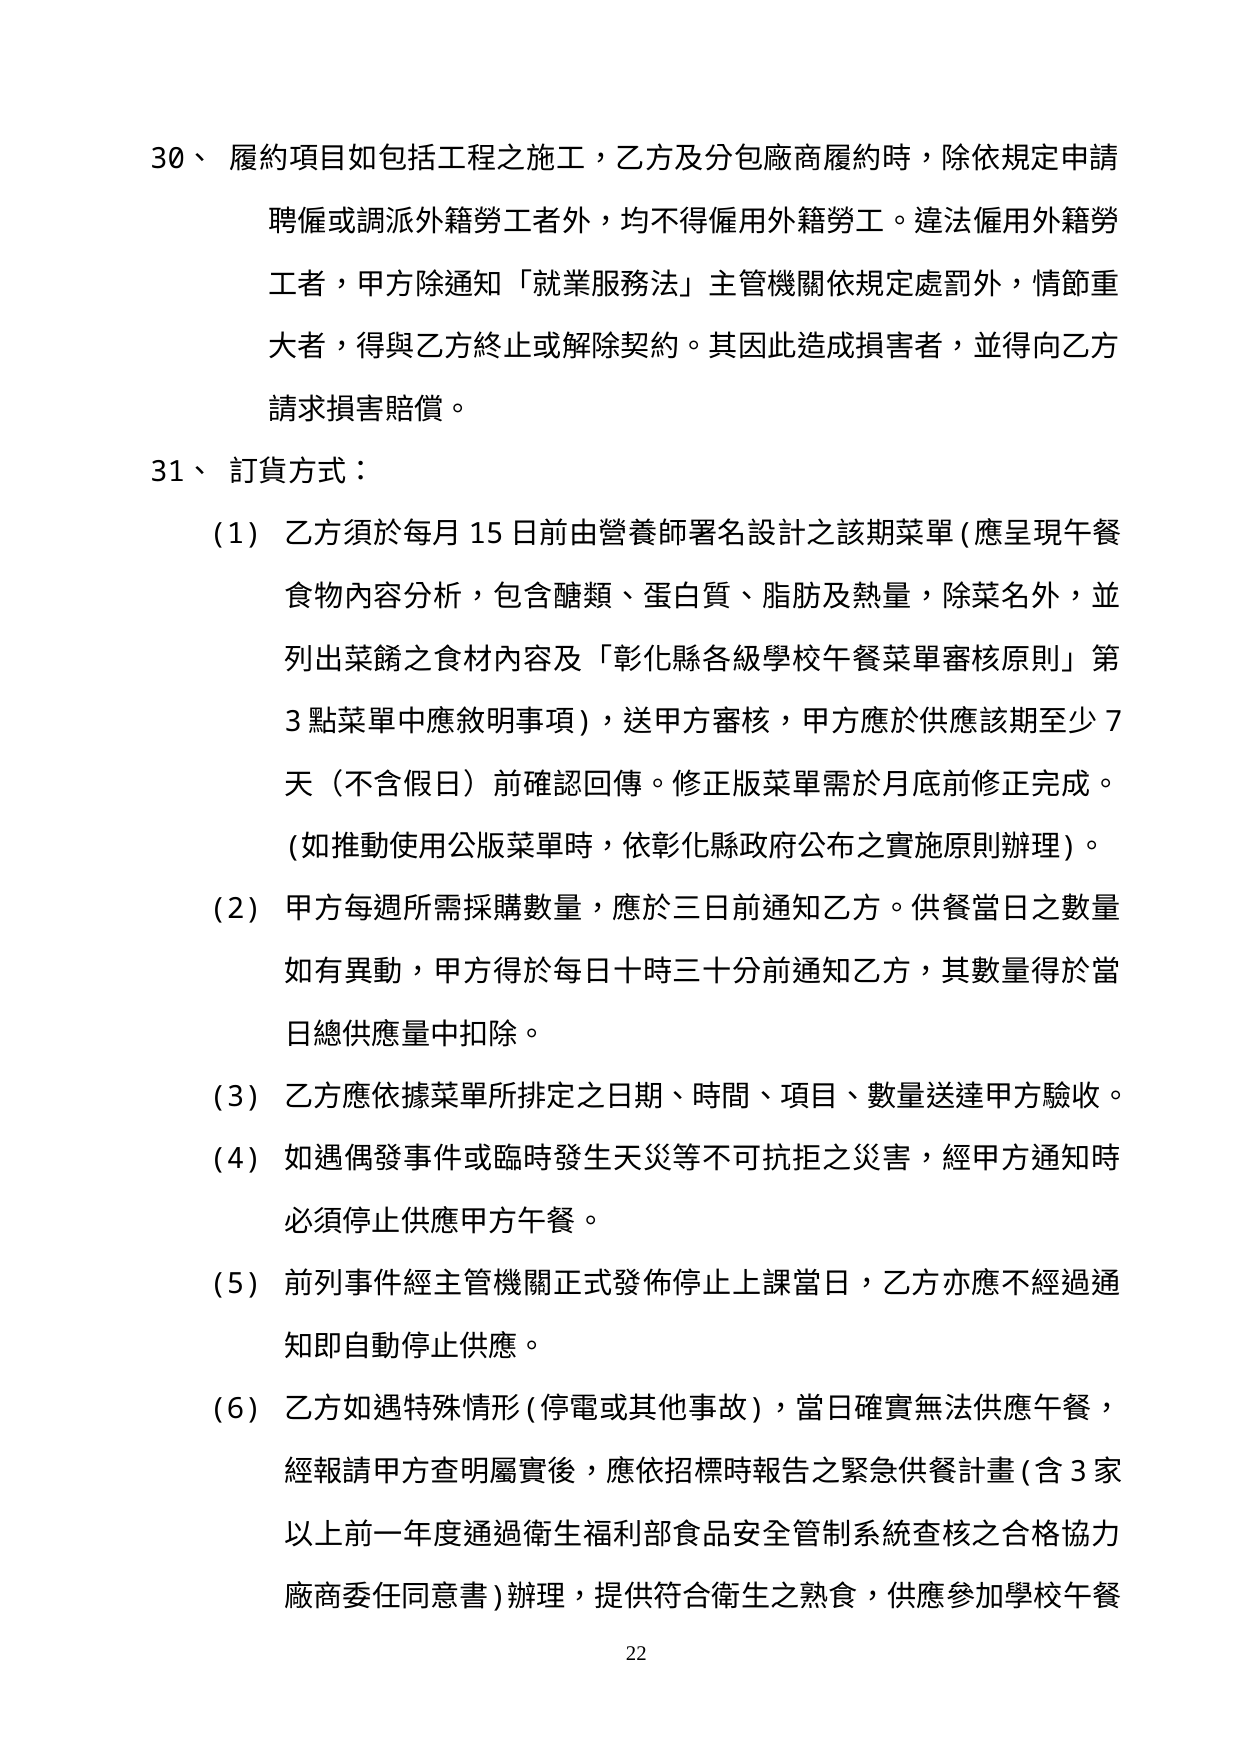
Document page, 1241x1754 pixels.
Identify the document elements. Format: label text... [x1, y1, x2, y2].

list 履約項目如包括工程之施工，乙方及分包廠商履約時，除依規定申請聘僱或調派外籍勞工者外，均不得僱用外籍勞工。違法僱用外籍勞工者，甲方除通知「就業服務法」主管機關依規定處罰外，情節重大者，得與乙方終止或解除契約。其因此造成損害者，並得向乙方請求損害賠償。 [150, 115, 1122, 427]
list 乙方須於每月15日前由營養師署名設計之該期菜單(應呈現午餐食物內容分析，包含醣類、蛋白質、脂肪及熱量，除菜名外，並列出菜餚之食材內容及「彰化縣各級學校午餐菜單審核原則」第3點菜單中應敘明事項)，送甲方審核，甲方應於供應該期至少7天（不含假日）前確認回傳。修正版菜單需於月底前修正完成。(如推動使用公版菜單時，依彰化縣政府公布之實施原則辦理)。 [209, 490, 1122, 865]
list 乙方應依據菜單所排定之日期、時間、項目、數量送達甲方驗收。 [209, 1052, 1122, 1115]
list 訂貨方式： [150, 427, 1122, 490]
list 如遇偶發事件或臨時發生天災等不可抗拒之災害，經甲方通知時必須停止供應甲方午餐。 [209, 1115, 1122, 1240]
list 前列事件經主管機關正式發佈停止上課當日，乙方亦應不經過通知即自動停止供應。 [209, 1240, 1122, 1365]
list 甲方每週所需採購數量，應於三日前通知乙方。供餐當日之數量如有異動，甲方得於每日十時三十分前通知乙方，其數量得於當日總供應量中扣除。 [209, 865, 1122, 1052]
list 乙方如遇特殊情形(停電或其他事故)，當日確實無法供應午餐，經報請甲方查明屬實後，應依招標時報告之緊急供餐計畫(含3家以上前一年度通過衛生福利部食品安全管制系統查核之合格協力廠商委任同意書)辦理，提供符合衛生之熟食，供應參加學校午餐 [209, 1365, 1122, 1615]
